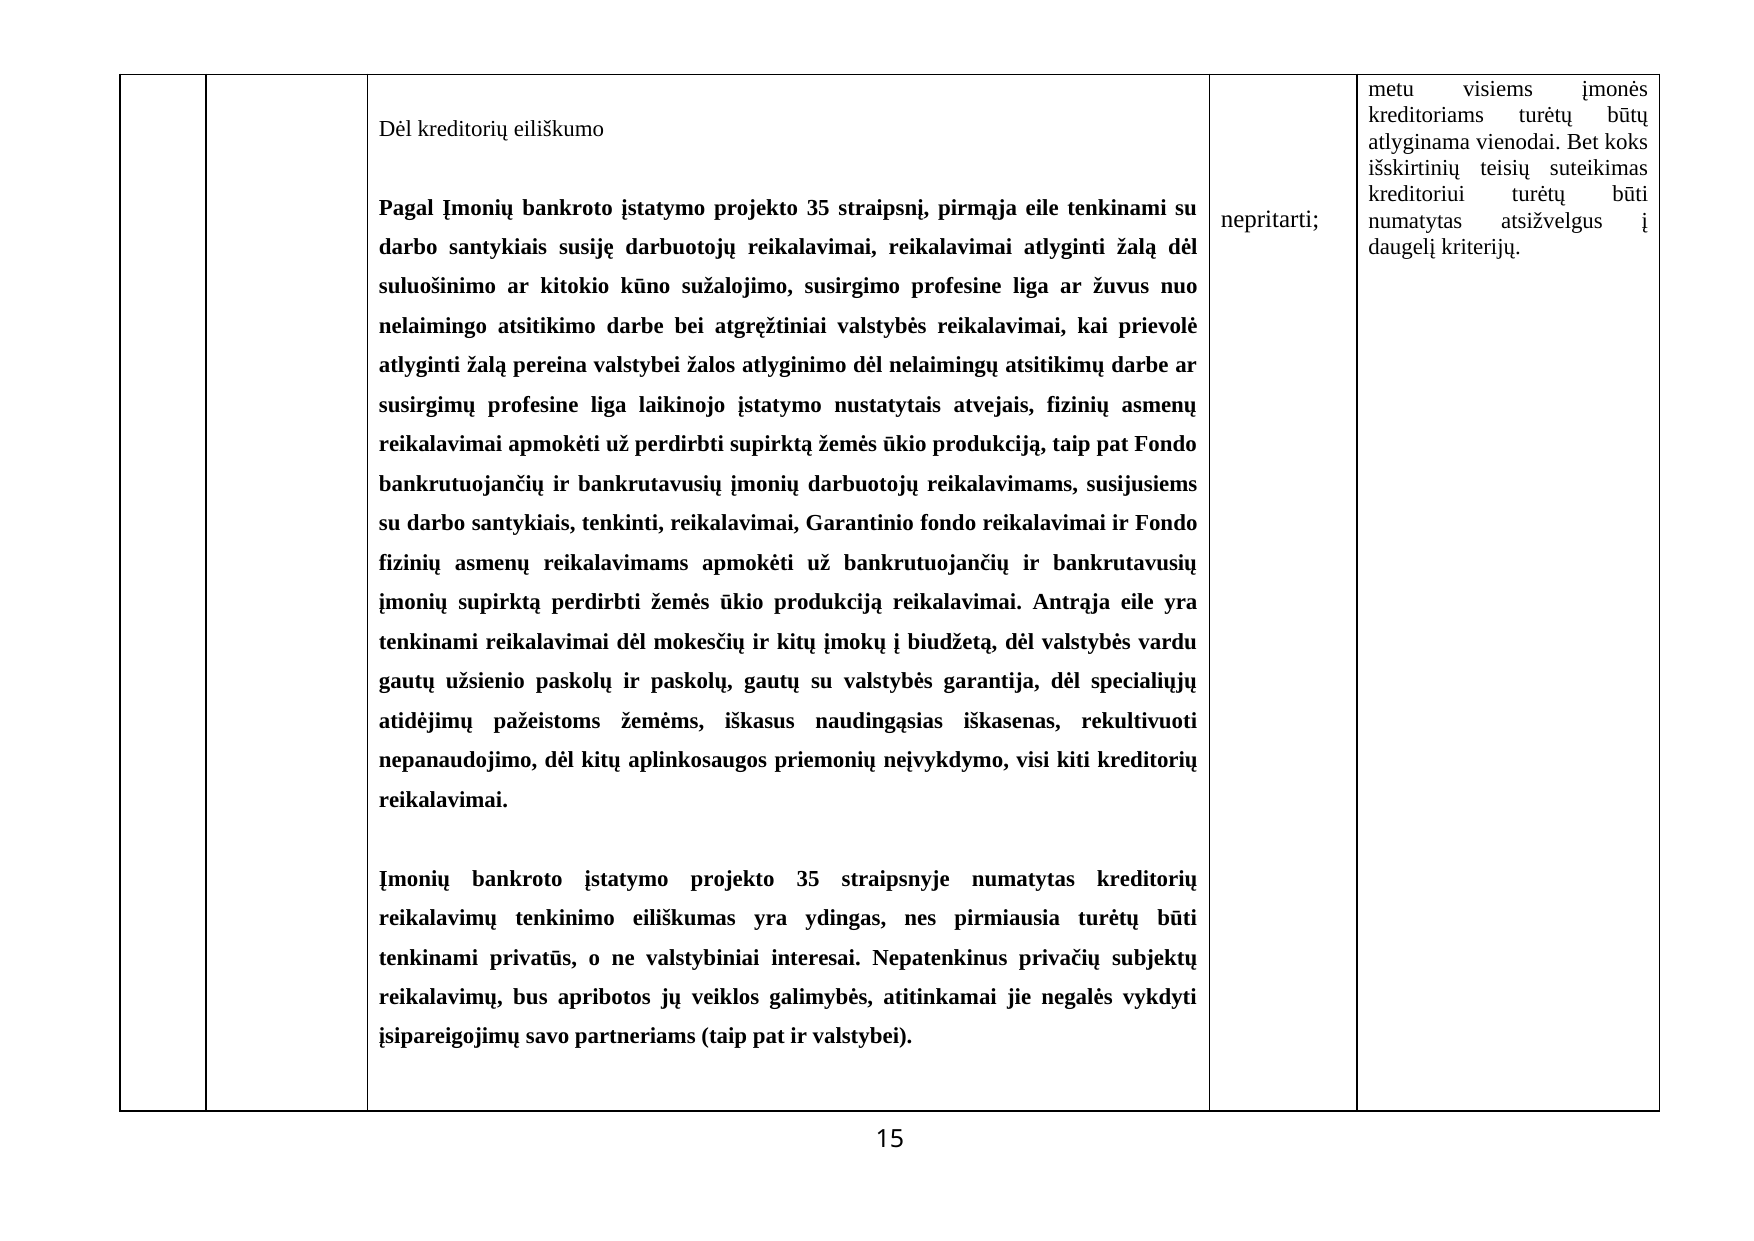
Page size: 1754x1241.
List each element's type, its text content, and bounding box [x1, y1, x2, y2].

table_cell metu visiems įmonės kreditoriams turėtų būtų atlyginama vienodai. Bet koks išskirtinių teisių suteikimas kreditoriui turėtų būti numatytas atsižvelgus į daugelį kriterijų. [1358, 75, 1659, 1110]
table_cell Dėl kreditorių eiliškumo Pagal Įmonių bankroto įstatymo projekto 35 straipsnį, pirmąja eile tenkinami su darbo santykiais susiję darbuotojų reikalavimai, reikalavimai atlyginti žalą dėl suluošinimo ar kitokio kūno sužalojimo, susirgimo profesine liga ar žuvus nuo nelaimingo atsitikimo darbe bei atgręžtiniai valstybės reikalavimai, kai prievolė atlyginti žalą pereina valstybei žalos atlyginimo dėl nelaimingų atsitikimų darbe ar susirgimų profesine liga laikinojo įstatymo nustatytais atvejais, fizinių asmenų reikalavimai apmokėti už perdirbti supirktą žemės ūkio produkciją, taip pat Fondo bankrutuojančių ir bankrutavusių įmonių darbuotojų reikalavimams, susijusiems su darbo santykiais, tenkinti, reikalavimai, Garantinio fondo reikalavimai ir Fondo fizinių asmenų reikalavimams apmokėti už bankrutuojančių ir bankrutavusių įmonių supirktą perdirbti žemės ūkio produkciją reikalavimai. Antrąja eile yra tenkinami reikalavimai dėl mokesčių ir kitų įmokų į biudžetą, dėl valstybės vardu gautų užsienio paskolų ir paskolų, gautų su valstybės garantija, dėl specialiųjų atidėjimų pažeistoms žemėms, iškasus naudingąsias iškasenas, rekultivuoti nepanaudojimo, dėl kitų aplinkosaugos priemonių neįvykdymo, visi kiti kreditorių reikalavimai. Įmonių bankroto įstatymo projekto 35 straipsnyje numatytas kreditorių reikalavimų tenkinimo eiliškumas yra ydingas, nes pirmiausia turėtų būti tenkinami privatūs, o ne valstybiniai interesai. Nepatenkinus privačių subjektų reikalavimų, bus apribotos jų veiklos galimybės, atitinkamai jie negalės vykdyti įsipareigojimų savo partneriams (taip pat ir valstybei). [368, 75, 1209, 1110]
table_cell [207, 75, 367, 1110]
table_cell nepritarti; [1210, 75, 1356, 1110]
table_cell [121, 75, 205, 1110]
